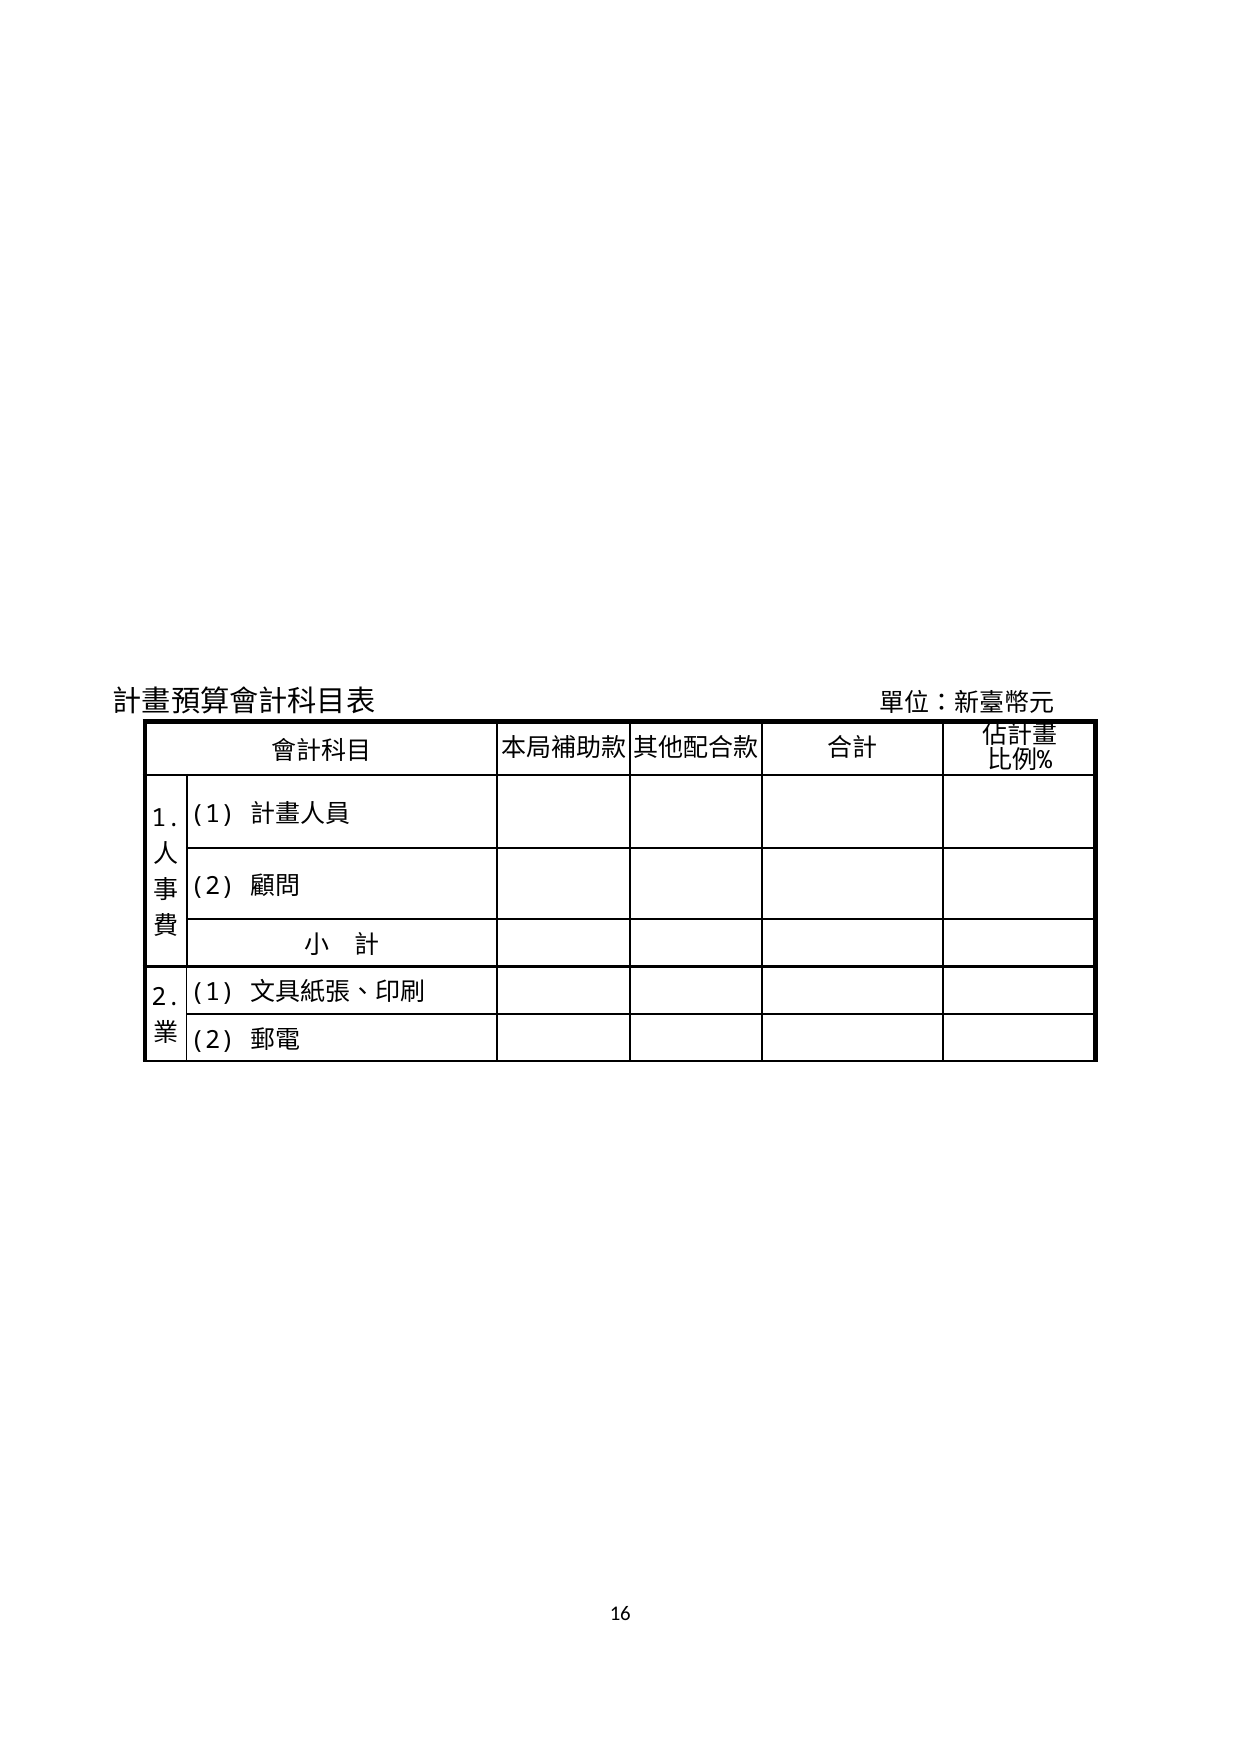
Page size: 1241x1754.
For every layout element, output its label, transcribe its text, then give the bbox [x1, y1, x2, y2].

table_cell [763, 776, 942, 847]
table_cell 1. 人 事 費 [147, 776, 186, 965]
table_cell (1) 文具紙張、印刷 [187, 968, 496, 1013]
table_cell 2.業 [147, 968, 186, 1060]
table_cell [631, 920, 761, 965]
text 計畫預算會計科目表 單位：新臺幣元 [112, 657, 1128, 719]
table_cell [498, 776, 629, 847]
table_cell [498, 968, 629, 1013]
table_header 本局補助款 [498, 724, 629, 774]
table_cell [763, 849, 942, 918]
table_cell [631, 776, 761, 847]
table_cell [944, 968, 1093, 1013]
table_cell (1) 計畫人員 [188, 776, 496, 847]
table_cell [631, 968, 761, 1013]
table_cell [763, 1015, 942, 1060]
table_cell (2) 顧問 [188, 849, 496, 918]
table_cell [944, 1015, 1093, 1060]
table_cell [944, 849, 1093, 918]
table_header 合計 [763, 724, 942, 774]
table_cell [631, 1015, 761, 1060]
table_cell [944, 920, 1093, 965]
table_cell [498, 1015, 629, 1060]
table_cell [498, 920, 629, 965]
table_header 會計科目 [147, 724, 496, 774]
table_cell [498, 849, 629, 918]
table_cell (2) 郵電 [187, 1015, 496, 1060]
table_cell [763, 968, 942, 1013]
table_header 佔計畫 比例% [944, 724, 1093, 774]
table_cell 小計 [188, 920, 496, 965]
table_cell [631, 849, 761, 918]
table_cell [944, 776, 1093, 847]
table_cell [763, 920, 942, 965]
table_header 其他配合款 [631, 724, 761, 774]
